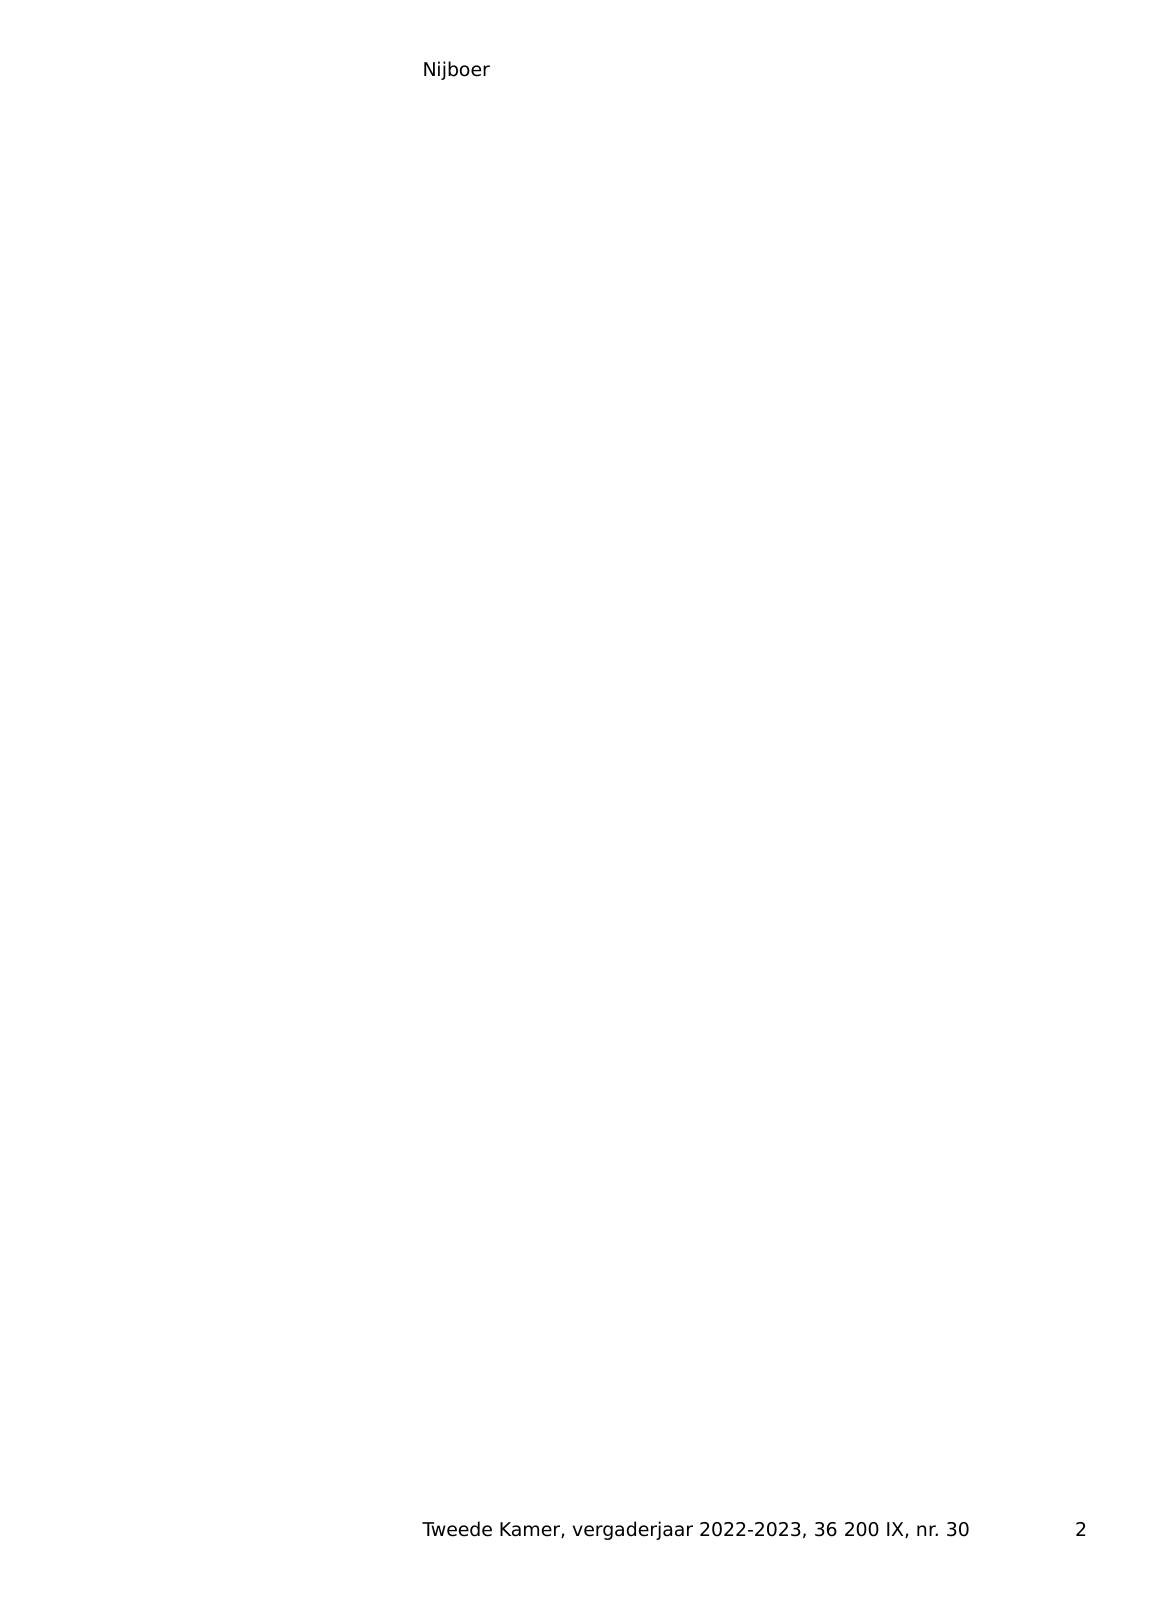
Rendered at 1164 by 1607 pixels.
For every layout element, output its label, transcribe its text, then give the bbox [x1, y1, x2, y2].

text Nijboer [422, 59, 1087, 81]
